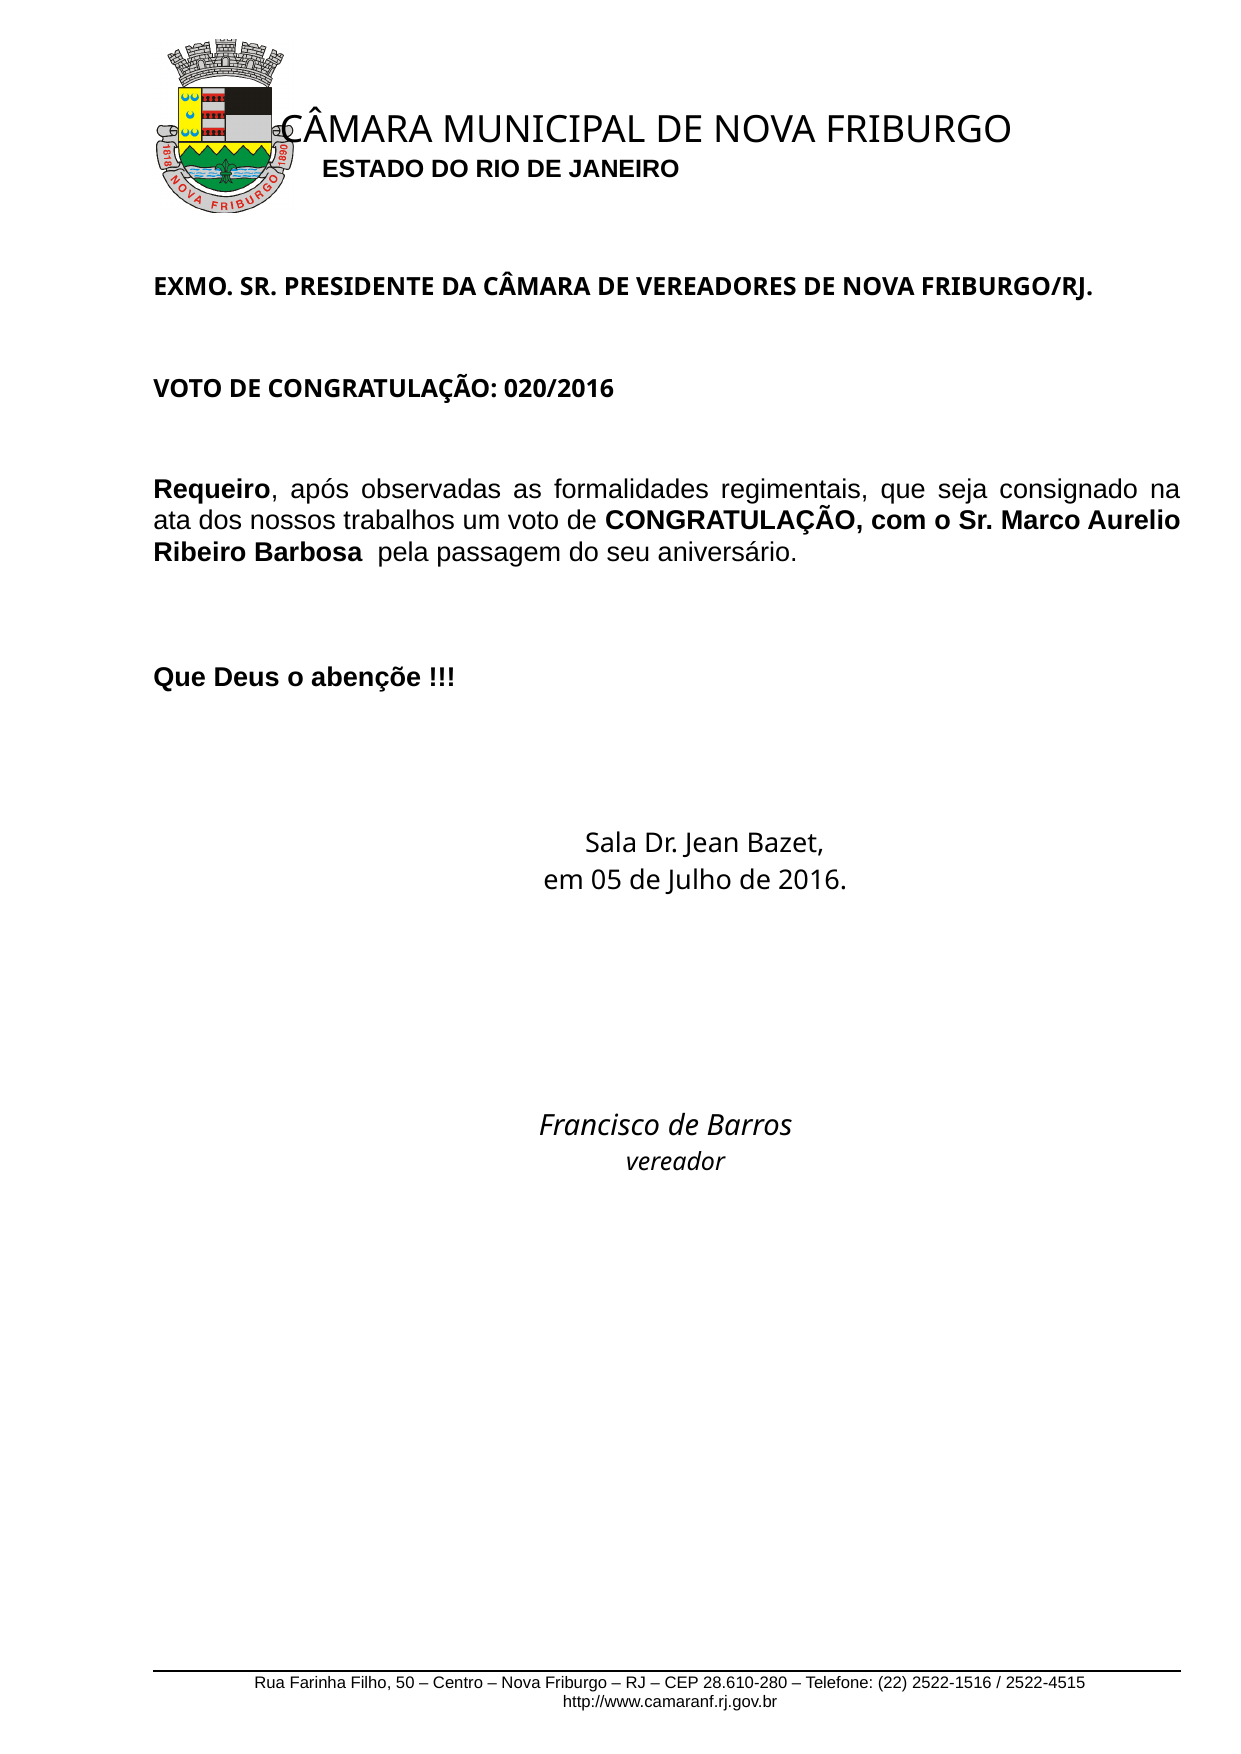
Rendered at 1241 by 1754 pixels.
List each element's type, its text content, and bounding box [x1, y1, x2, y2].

text vereador [153, 1144, 1181, 1178]
text em 05 de Julho de 2016. [153, 860, 1181, 897]
text EXMO. SR. PRESIDENTE DA CÂMARA DE VEREADORES DE NOVA FRIBURGO/RJ. [153, 269, 1181, 303]
text Requeiro, após observadas as formalidades regimentais, que seja consignado na ata dos nossos trabalhos um voto de CONGRATULAÇÃO, com o Sr. Marco Aurelio Ribeiro Barbosa pela passagem do seu aniversário. [153, 473, 1181, 567]
text Que Deus o abençõe !!! [153, 661, 1181, 692]
text VOTO DE CONGRATULAÇÃO: 020/2016 [153, 371, 1181, 405]
text Francisco de Barros [153, 1104, 1181, 1144]
list Sala Dr. Jean Bazet, [191, 823, 1181, 860]
